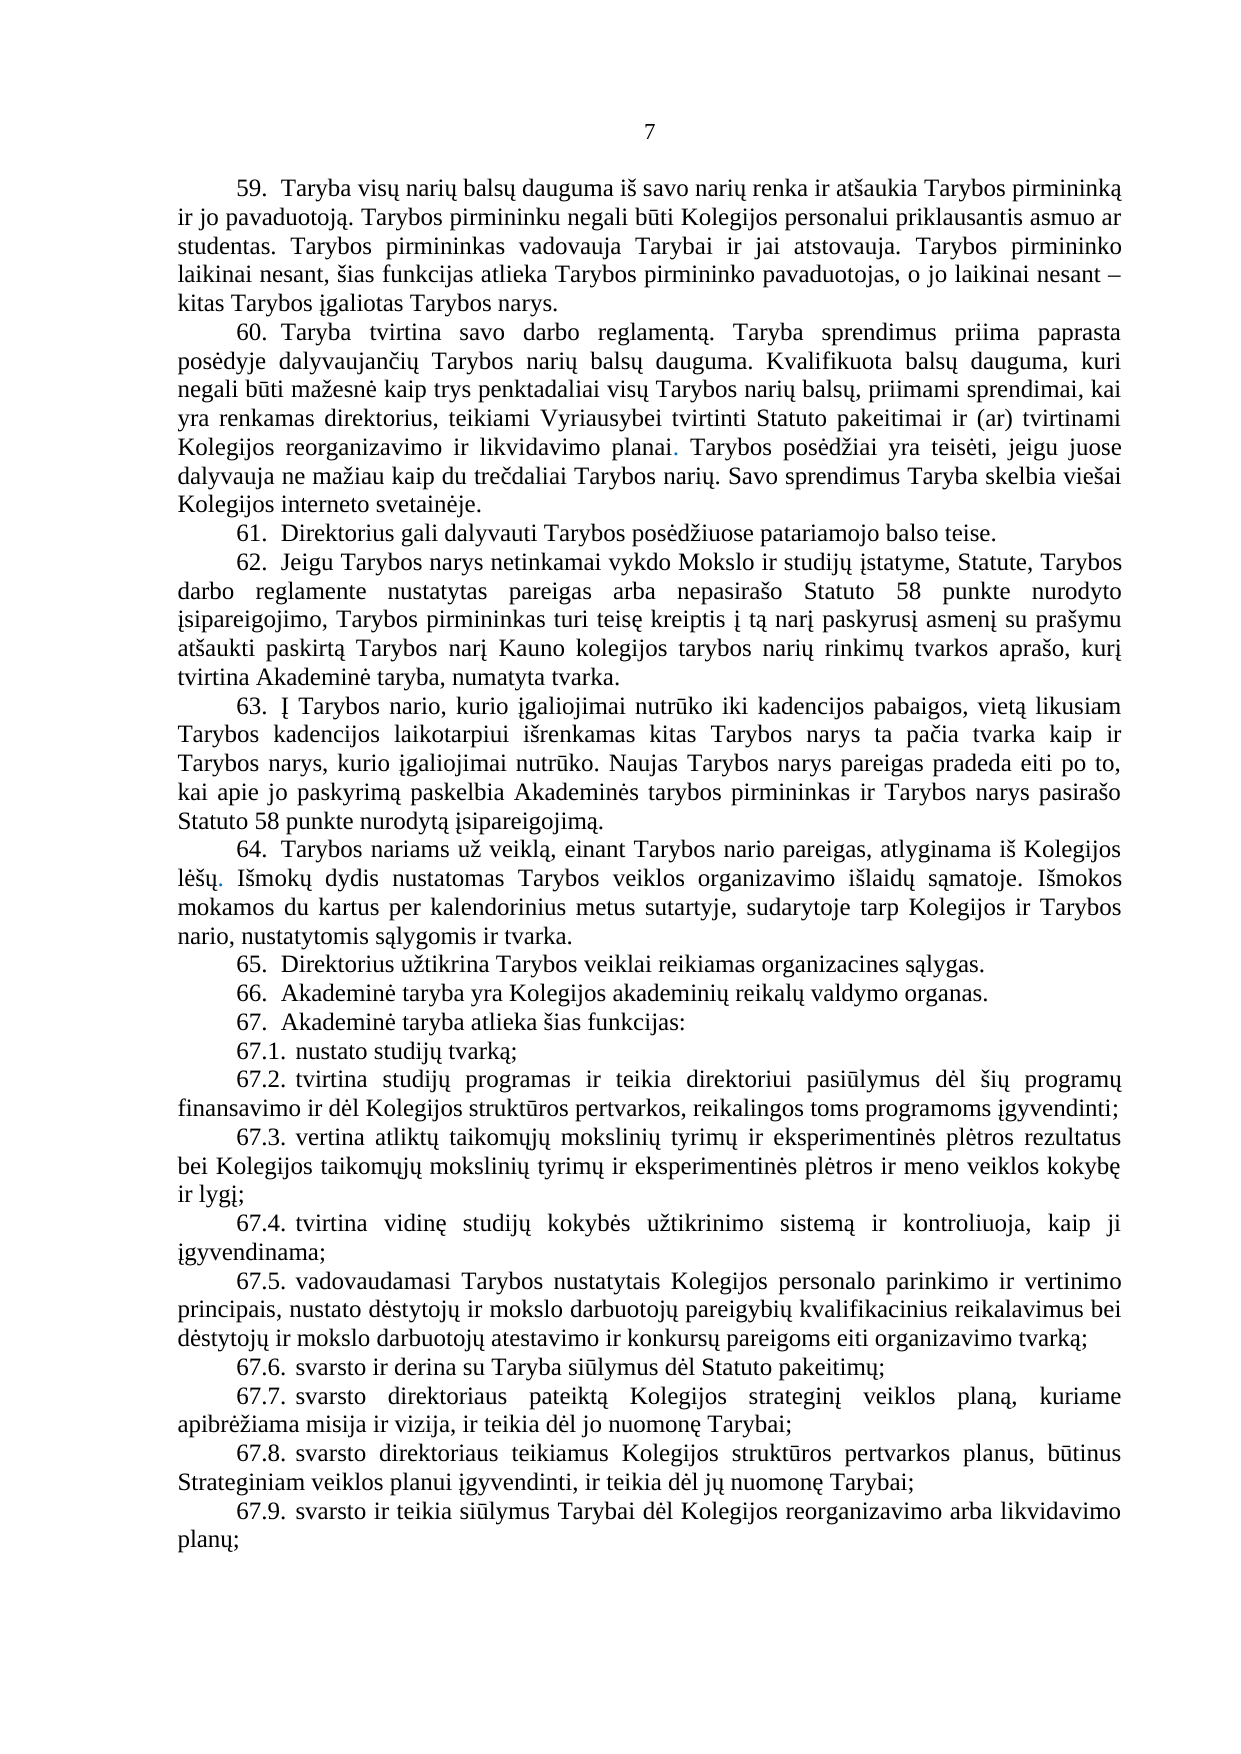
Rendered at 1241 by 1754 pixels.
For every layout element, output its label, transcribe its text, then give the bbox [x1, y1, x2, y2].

text 67.4. tvirtina vidinę studijų kokybės užtikrinimo sistemą ir kontroliuoja, kaip ji įgyvendinama; [177, 1208, 1122, 1266]
text 67.5. vadovaudamasi Tarybos nustatytais Kolegijos personalo parinkimo ir vertinimo principais, nustato dėstytojų ir mokslo darbuotojų pareigybių kvalifikacinius reikalavimus bei dėstytojų ir mokslo darbuotojų atestavimo ir konkursų pareigoms eiti organizavimo tvarką; [177, 1266, 1122, 1352]
text 65. Direktorius užtikrina Tarybos veiklai reikiamas organizacines sąlygas. [177, 949, 1122, 978]
text 66. Akademinė taryba yra Kolegijos akademinių reikalų valdymo organas. [177, 978, 1122, 1007]
text 61. Direktorius gali dalyvauti Tarybos posėdžiuose patariamojo balso teise. [177, 518, 1122, 547]
text 67.6. svarsto ir derina su Taryba siūlymus dėl Statuto pakeitimų; [177, 1352, 1122, 1381]
text 63. Į Tarybos nario, kurio įgaliojimai nutrūko iki kadencijos pabaigos, vietą likusiam Tarybos kadencijos laikotarpiui išrenkamas kitas Tarybos narys ta pačia tvarka kaip ir Tarybos narys, kurio įgaliojimai nutrūko. Naujas Tarybos narys pareigas pradeda eiti po to, kai apie jo paskyrimą paskelbia Akademinės tarybos pirmininkas ir Tarybos narys pasirašo Statuto 58 punkte nurodytą įsipareigojimą. [177, 691, 1122, 834]
text 67.8. svarsto direktoriaus teikiamus Kolegijos struktūros pertvarkos planus, būtinus Strateginiam veiklos planui įgyvendinti, ir teikia dėl jų nuomonę Tarybai; [177, 1438, 1122, 1496]
text 60. Taryba tvirtina savo darbo reglamentą. Taryba sprendimus priima paprasta posėdyje dalyvaujančių Tarybos narių balsų dauguma. Kvalifikuota balsų dauguma, kuri negali būti mažesnė kaip trys penktadaliai visų Tarybos narių balsų, priimami sprendimai, kai yra renkamas direktorius, teikiami Vyriausybei tvirtinti Statuto pakeitimai ir (ar) tvirtinami Kolegijos reorganizavimo ir likvidavimo planai. Tarybos posėdžiai yra teisėti, jeigu juose dalyvauja ne mažiau kaip du trečdaliai Tarybos narių. Savo sprendimus Taryba skelbia viešai Kolegijos interneto svetainėje. [177, 317, 1122, 518]
text 67.3. vertina atliktų taikomųjų mokslinių tyrimų ir eksperimentinės plėtros rezultatus bei Kolegijos taikomųjų mokslinių tyrimų ir eksperimentinės plėtros ir meno veiklos kokybę ir lygį; [177, 1122, 1122, 1208]
text 67.2. tvirtina studijų programas ir teikia direktoriui pasiūlymus dėl šių programų finansavimo ir dėl Kolegijos struktūros pertvarkos, reikalingos toms programoms įgyvendinti; [177, 1064, 1122, 1122]
text 62. Jeigu Tarybos narys netinkamai vykdo Mokslo ir studijų įstatyme, Statute, Tarybos darbo reglamente nustatytas pareigas arba nepasirašo Statuto 58 punkte nurodyto įsipareigojimo, Tarybos pirmininkas turi teisę kreiptis į tą narį paskyrusį asmenį su prašymu atšaukti paskirtą Tarybos narį Kauno kolegijos tarybos narių rinkimų tvarkos aprašo, kurį tvirtina Akademinė taryba, numatyta tvarka. [177, 547, 1122, 691]
text 67.7. svarsto direktoriaus pateiktą Kolegijos strateginį veiklos planą, kuriame apibrėžiama misija ir vizija, ir teikia dėl jo nuomonę Tarybai; [177, 1381, 1122, 1438]
text 64. Tarybos nariams už veiklą, einant Tarybos nario pareigas, atlyginama iš Kolegijos lėšų. Išmokų dydis nustatomas Tarybos veiklos organizavimo išlaidų sąmatoje. Išmokos mokamos du kartus per kalendorinius metus sutartyje, sudarytoje tarp Kolegijos ir Tarybos nario, nustatytomis sąlygomis ir tvarka. [177, 834, 1122, 949]
text 67. Akademinė taryba atlieka šias funkcijas: [177, 1007, 1122, 1036]
text 59. Taryba visų narių balsų dauguma iš savo narių renka ir atšaukia Tarybos pirmininką ir jo pavaduotoją. Tarybos pirmininku negali būti Kolegijos personalui priklausantis asmuo ar studentas. Tarybos pirmininkas vadovauja Tarybai ir jai atstovauja. Tarybos pirmininko laikinai nesant, šias funkcijas atlieka Tarybos pirmininko pavaduotojas, o jo laikinai nesant – kitas Tarybos įgaliotas Tarybos narys. [177, 173, 1122, 317]
text 67.1. nustato studijų tvarką; [177, 1036, 1122, 1064]
text 67.9. svarsto ir teikia siūlymus Tarybai dėl Kolegijos reorganizavimo arba likvidavimo planų; [177, 1496, 1122, 1553]
